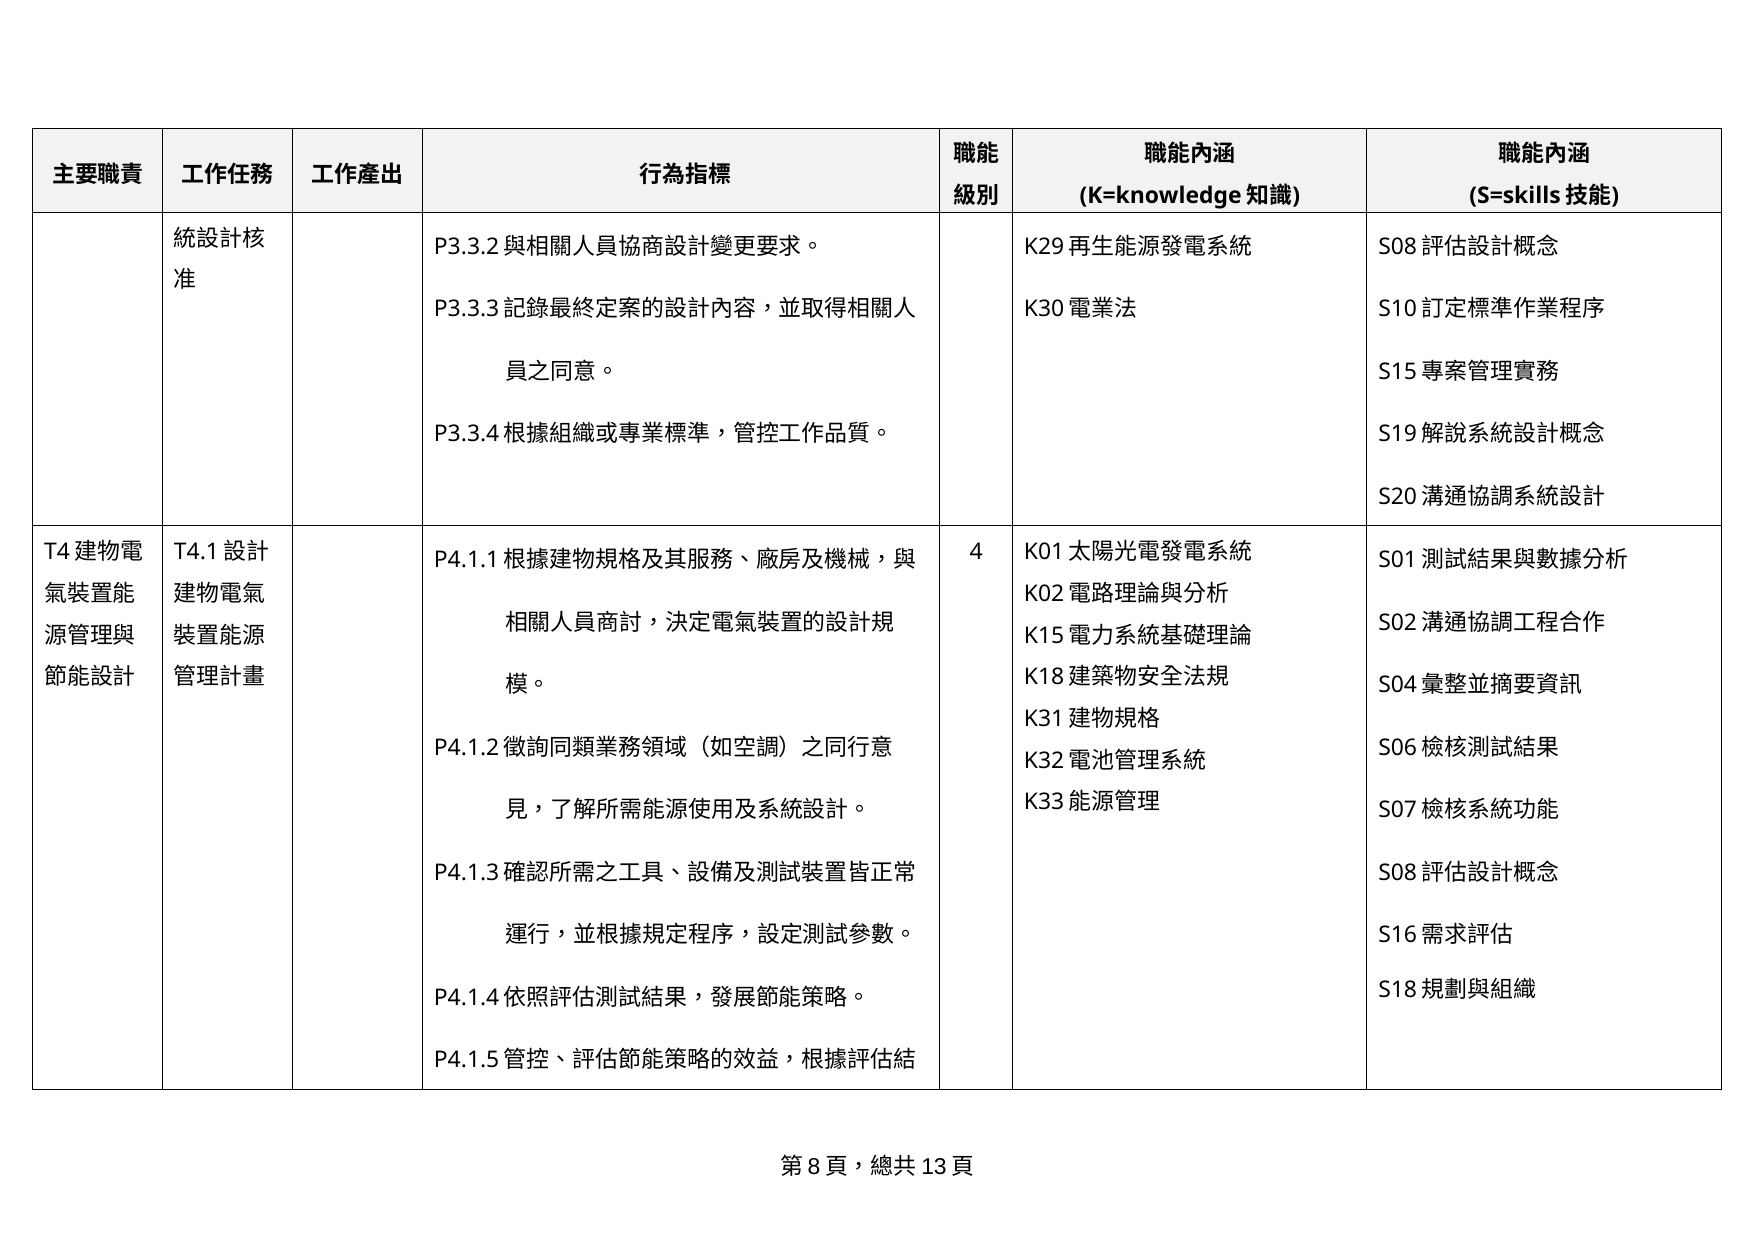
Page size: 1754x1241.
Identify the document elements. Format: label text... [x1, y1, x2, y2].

table_cell P3.3.2與相關人員協商設計變更要求。 P3.3.3記錄最終定案的設計內容，並取得相關人員之同意。 P3.3.4根據組織或專業標準，管控工作品質。 [423, 213, 939, 525]
table_header 行為指標 [423, 129, 939, 212]
table_header 職能內涵 (K=knowledge知識) [1013, 129, 1366, 212]
table_header 職能 級別 [940, 129, 1012, 212]
table_header 職能內涵 (S=skills技能) [1367, 129, 1721, 212]
table_cell 4 [940, 526, 1012, 1089]
table_cell S01測試結果與數據分析 S02溝通協調工程合作 S04彙整並摘要資訊 S06檢核測試結果 S07檢核系統功能 S08評估設計概念 S16需求評估 S18規劃與組織 [1367, 526, 1721, 1089]
table_header 主要職責 [33, 129, 162, 212]
table_header 工作任務 [163, 129, 292, 212]
table_cell P4.1.1根據建物規格及其服務、廠房及機械，與相關人員商討，決定電氣裝置的設計規模。 P4.1.2徵詢同類業務領域（如空調）之同行意見，了解所需能源使用及系統設計。 P4.1.3確認所需之工具、設備及測試裝置皆正常運行，並根據規定程序，設定測試參數。 P4.1.4依照評估測試結果，發展節能策略。 P4.1.5管控、評估節能策略的效益，根據評估結 [423, 526, 939, 1089]
table_cell K01太陽光電發電系統 K02電路理論與分析 K15電力系統基礎理論 K18建築物安全法規 K31建物規格 K32電池管理系統 K33能源管理 [1013, 526, 1366, 1089]
table_header 工作產出 [293, 129, 422, 212]
table_cell T4建物電氣裝置能源管理與節能設計 [33, 526, 162, 1089]
table_cell [293, 213, 422, 525]
table_cell S08評估設計概念 S10訂定標準作業程序 S15專案管理實務 S19解說系統設計概念 S20溝通協調系統設計 [1367, 213, 1721, 525]
table_cell [940, 213, 1012, 525]
table_cell T4.1設計建物電氣裝置能源管理計畫 [163, 526, 292, 1089]
table_cell 統設計核准 [163, 213, 292, 525]
table_cell K29再生能源發電系統 K30電業法 [1013, 213, 1366, 525]
table_cell [293, 526, 422, 1089]
